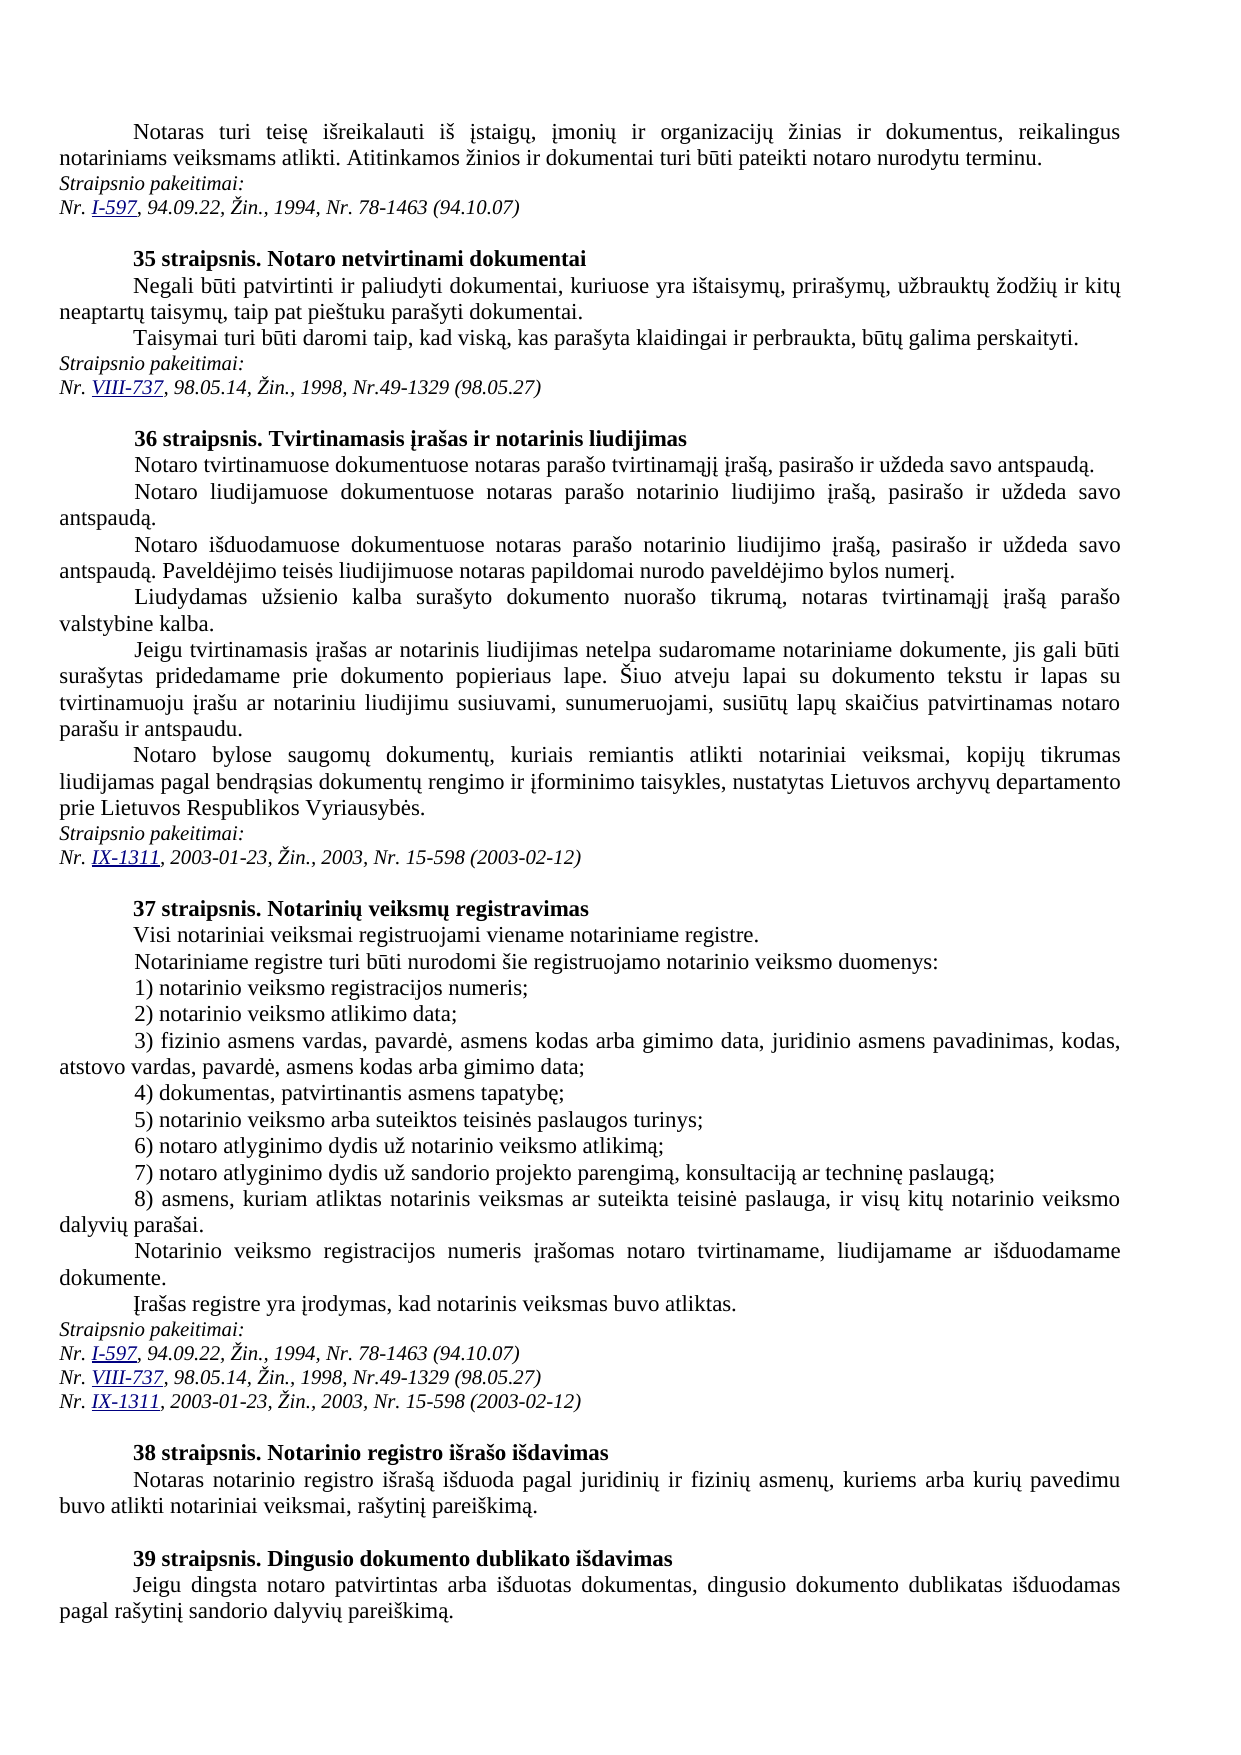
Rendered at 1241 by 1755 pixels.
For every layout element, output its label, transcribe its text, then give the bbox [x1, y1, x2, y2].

text Nr. I-597, 94.09.22, Žin., 1994, Nr. 78-1463 (94.10.07) [59, 1341, 1122, 1365]
text Negali būti patvirtinti ir paliudyti dokumentai, kuriuose yra ištaisymų, prirašymų, užbrauktų žodžių ir kitų neaptartų taisymų, taip pat pieštuku parašyti dokumentai. [59, 272, 1122, 324]
text Straipsnio pakeitimai: [59, 351, 1122, 375]
text Notaro išduodamuose dokumentuose notaras parašo notarinio liudijimo įrašą, pasirašo ir uždeda savo antspaudą. Paveldėjimo teisės liudijimuose notaras papildomai nurodo paveldėjimo bylos numerį. [59, 531, 1122, 583]
text Notaro tvirtinamuose dokumentuose notaras parašo tvirtinamąjį įrašą, pasirašo ir uždeda savo antspaudą. [59, 452, 1122, 478]
text 5) notarinio veiksmo arba suteiktos teisinės paslaugos turinys; [59, 1106, 1122, 1132]
text Jeigu dingsta notaro patvirtintas arba išduotas dokumentas, dingusio dokumento dublikatas išduodamas pagal rašytinį sandorio dalyvių pareiškimą. [59, 1571, 1122, 1624]
text Notaro liudijamuose dokumentuose notaras parašo notarinio liudijimo įrašą, pasirašo ir uždeda savo antspaudą. [59, 478, 1122, 531]
text Straipsnio pakeitimai: [59, 1317, 1122, 1341]
text 6) notaro atlyginimo dydis už notarinio veiksmo atlikimą; [59, 1132, 1122, 1158]
text Nr. VIII-737, 98.05.14, Žin., 1998, Nr.49-1329 (98.05.27) [59, 375, 1122, 399]
text Notariniame registre turi būti nurodomi šie registruojamo notarinio veiksmo duomenys: [59, 948, 1122, 974]
text 4) dokumentas, patvirtinantis asmens tapatybę; [59, 1079, 1122, 1106]
text Straipsnio pakeitimai: [59, 171, 1122, 195]
text Nr. IX-1311, 2003-01-23, Žin., 2003, Nr. 15-598 (2003-02-12) [59, 844, 1122, 869]
text 39 straipsnis. Dingusio dokumento dublikato išdavimas [59, 1545, 1122, 1571]
text 38 straipsnis. Notarinio registro išrašo išdavimas [59, 1439, 1122, 1466]
text Nr. IX-1311, 2003-01-23, Žin., 2003, Nr. 15-598 (2003-02-12) [59, 1389, 1122, 1413]
text Liudydamas užsienio kalba surašyto dokumento nuorašo tikrumą, notaras tvirtinamąjį įrašą parašo valstybine kalba. [59, 583, 1122, 636]
text Taisymai turi būti daromi taip, kad viską, kas parašyta klaidingai ir perbraukta, būtų galima perskaityti. [59, 324, 1122, 351]
text Notaro bylose saugomų dokumentų, kuriais remiantis atlikti notariniai veiksmai, kopijų tikrumas liudijamas pagal bendrąsias dokumentų rengimo ir įforminimo taisykles, nustatytas Lietuvos archyvų departamento prie Lietuvos Respublikos Vyriausybės. [59, 741, 1122, 821]
text Visi notariniai veiksmai registruojami viename notariniame registre. [59, 921, 1122, 948]
text 2) notarinio veiksmo atlikimo data; [59, 1000, 1122, 1027]
text Notaras turi teisę išreikalauti iš įstaigų, įmonių ir organizacijų žinias ir dokumentus, reikalingus notariniams veiksmams atlikti. Atitinkamos žinios ir dokumentai turi būti pateikti notaro nurodytu terminu. [59, 118, 1122, 171]
text Jeigu tvirtinamasis įrašas ar notarinis liudijimas netelpa sudaromame notariniame dokumente, jis gali būti surašytas pridedamame prie dokumento popieriaus lape. Šiuo atveju lapai su dokumento tekstu ir lapas su tvirtinamuoju įrašu ar notariniu liudijimu susiuvami, sunumeruojami, susiūtų lapų skaičius patvirtinamas notaro parašu ir antspaudu. [59, 636, 1122, 741]
text Notarinio veiksmo registracijos numeris įrašomas notaro tvirtinamame, liudijamame ar išduodamame dokumente. [59, 1238, 1122, 1290]
text 36 straipsnis. Tvirtinamasis įrašas ir notarinis liudijimas [59, 425, 1122, 452]
text 8) asmens, kuriam atliktas notarinis veiksmas ar suteikta teisinė paslauga, ir visų kitų notarinio veiksmo dalyvių parašai. [59, 1185, 1122, 1238]
text 1) notarinio veiksmo registracijos numeris; [59, 974, 1122, 1000]
text 35 straipsnis. Notaro netvirtinami dokumentai [59, 245, 1122, 272]
text Notaras notarinio registro išrašą išduoda pagal juridinių ir fizinių asmenų, kuriems arba kurių pavedimu buvo atlikti notariniai veiksmai, rašytinį pareiškimą. [59, 1466, 1122, 1518]
text 7) notaro atlyginimo dydis už sandorio projekto parengimą, konsultaciją ar techninę paslaugą; [59, 1158, 1122, 1185]
text Straipsnio pakeitimai: [59, 821, 1122, 844]
text Įrašas registre yra įrodymas, kad notarinis veiksmas buvo atliktas. [59, 1290, 1122, 1317]
text Nr. VIII-737, 98.05.14, Žin., 1998, Nr.49-1329 (98.05.27) [59, 1365, 1122, 1389]
text Nr. I-597, 94.09.22, Žin., 1994, Nr. 78-1463 (94.10.07) [59, 195, 1122, 219]
text 37 straipsnis. Notarinių veiksmų registravimas [59, 895, 1122, 921]
text 3) fizinio asmens vardas, pavardė, asmens kodas arba gimimo data, juridinio asmens pavadinimas, kodas, atstovo vardas, pavardė, asmens kodas arba gimimo data; [59, 1027, 1122, 1079]
